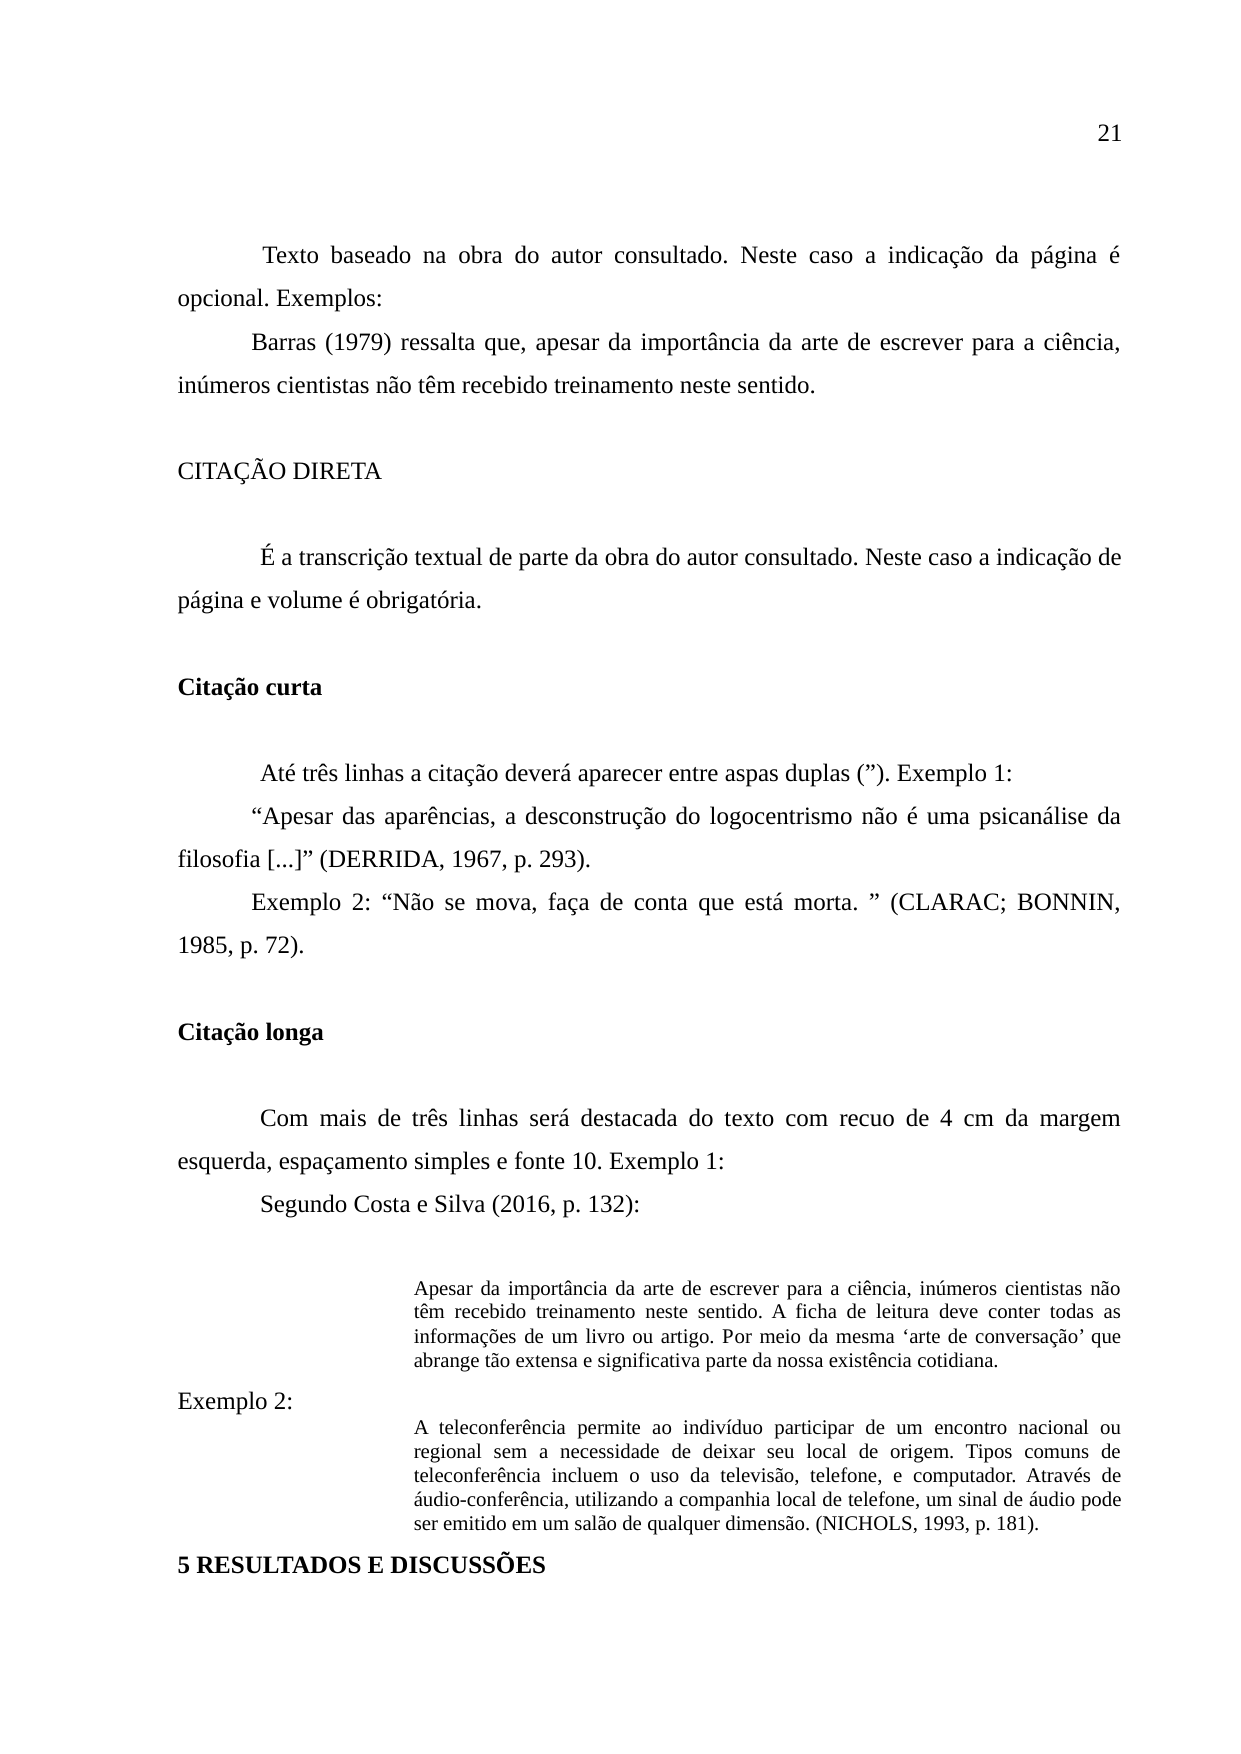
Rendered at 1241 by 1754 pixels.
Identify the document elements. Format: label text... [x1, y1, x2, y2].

text A teleconferência permite ao indivíduo participar de um encontro nacional ou regional sem a necessidade de deixar seu local de origem. Tipos comuns de teleconferência incluem o uso da televisão, telefone, e computador. Através de áudio-conferência, utilizando a companhia local de telefone, um sinal de áudio pode ser emitido em um salão de qualquer dimensão. (NICHOLS, 1993, p. 181). [413, 1415, 1122, 1535]
text Segundo Costa e Silva (2016, p. 132): [177, 1189, 1122, 1218]
text Citação longa [177, 1017, 1122, 1045]
text Barras (1979) ressalta que, apesar da importância da arte de escrever para a ciência, inúmeros cientistas não têm recebido treinamento neste sentido. [177, 327, 1122, 398]
text Citação curta [177, 672, 1122, 700]
text 5 RESULTADOS E DISCUSSÕES [177, 1550, 1122, 1579]
text Exemplo 2: “Não se mova, faça de conta que está morta. ” (CLARAC; BONNIN, 1985, p. 72). [177, 887, 1122, 959]
text É a transcrição textual de parte da obra do autor consultado. Neste caso a indicação de página e volume é obrigatória. [177, 542, 1122, 614]
text “Apesar das aparências, a desconstrução do logocentrismo não é uma psicanálise da filosofia [...]” (DERRIDA, 1967, p. 293). [177, 801, 1122, 873]
text Exemplo 2: [177, 1386, 1122, 1415]
text Com mais de três linhas será destacada do texto com recuo de 4 cm da margem esquerda, espaçamento simples e fonte 10. Exemplo 1: [177, 1103, 1122, 1175]
text CITAÇÃO DIRETA [177, 456, 1122, 485]
text Até três linhas a citação deverá aparecer entre aspas duplas (”). Exemplo 1: [177, 758, 1122, 787]
text Apesar da importância da arte de escrever para a ciência, inúmeros cientistas não têm recebido treinamento neste sentido. A ficha de leitura deve conter todas as informações de um livro ou artigo. Por meio da mesma ‘arte de conversação’ que abrange tão extensa e significativa parte da nossa existência cotidiana. [413, 1275, 1122, 1372]
text Texto baseado na obra do autor consultado. Neste caso a indicação da página é opcional. Exemplos: [177, 240, 1122, 312]
